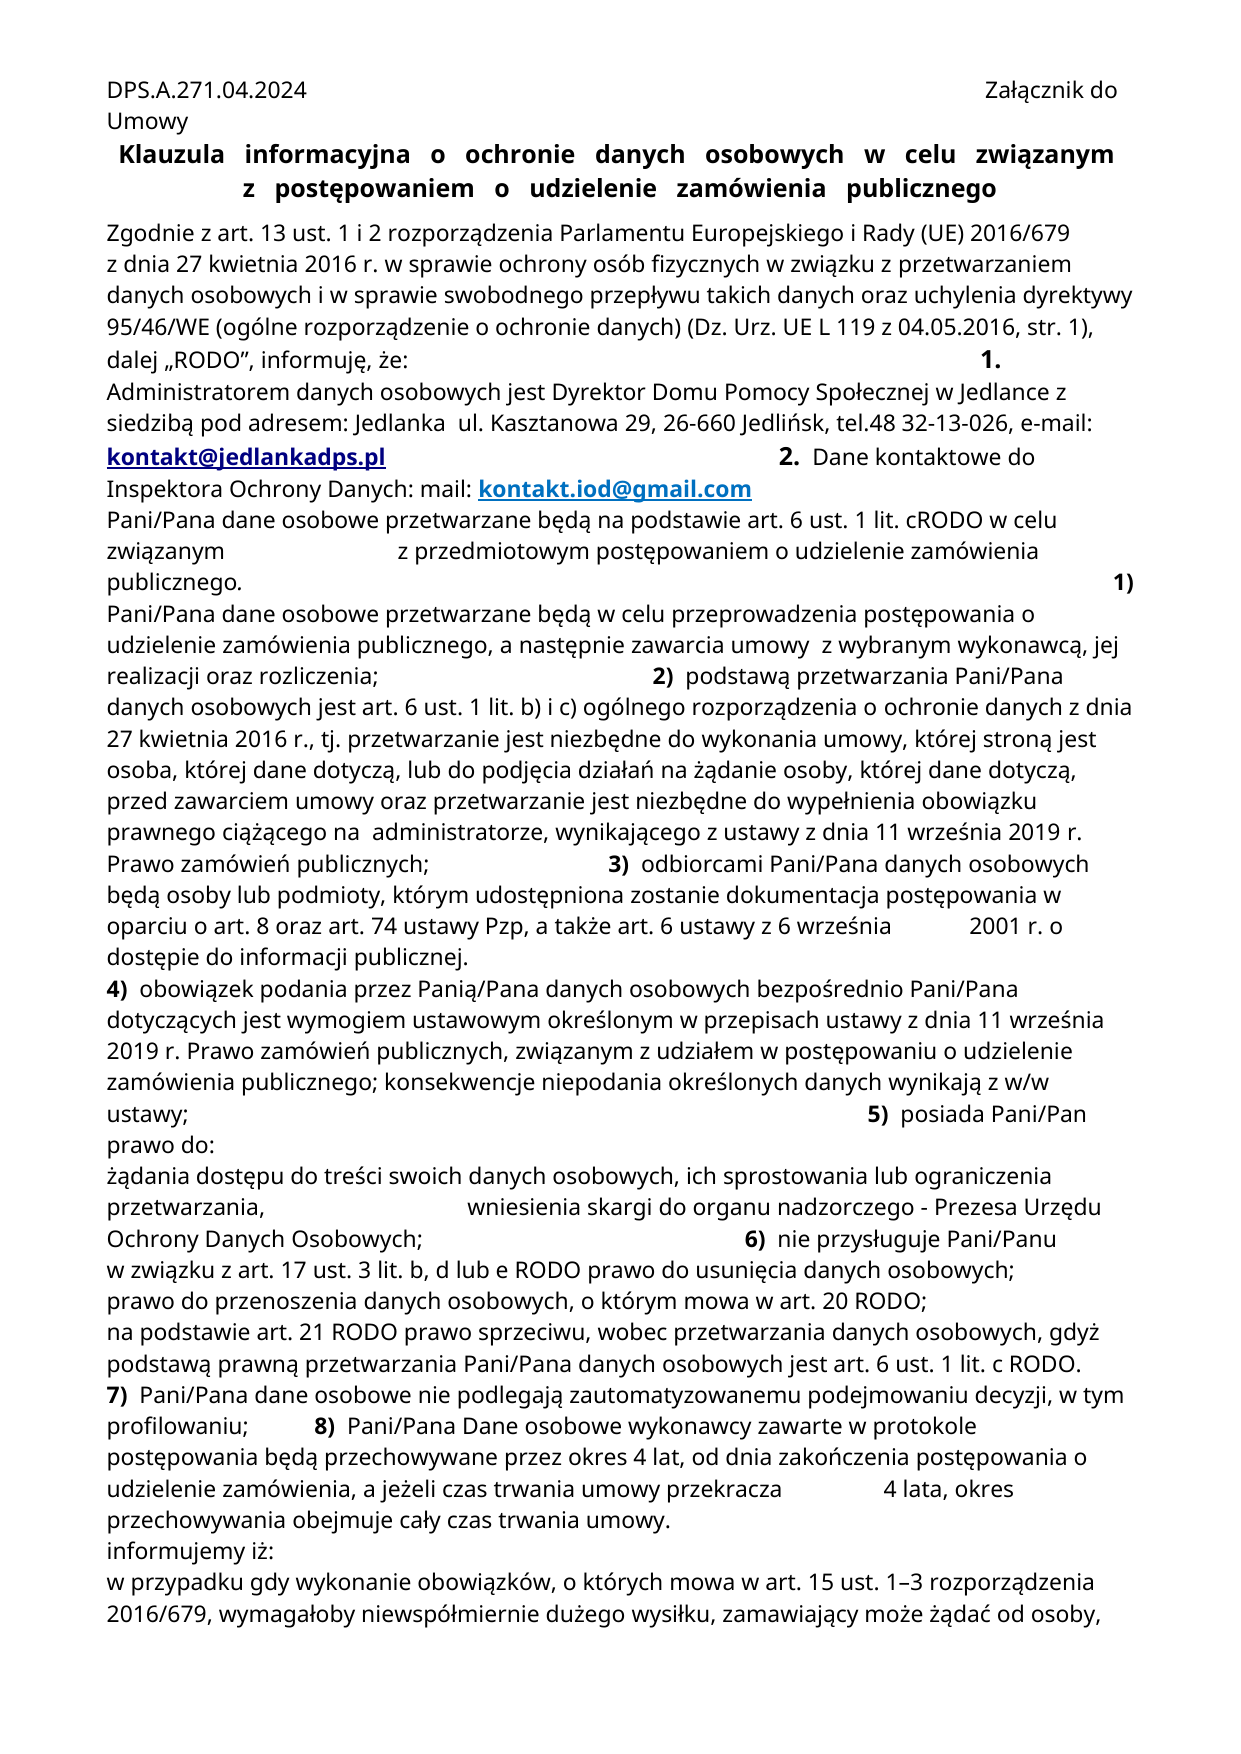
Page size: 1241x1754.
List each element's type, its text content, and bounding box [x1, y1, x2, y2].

text Klauzula informacyjna o ochronie danych osobowych w celu związanym z postępowaniem o udzielenie zamówienia publicznego [106, 136, 1134, 204]
text Zgodnie z art. 13 ust. 1 i 2 rozporządzenia Parlamentu Europejskiego i Rady (UE) 2016/679 z dnia 27 kwietnia 2016 r. w sprawie ochrony osób fizycznych w związku z przetwarzaniem danych osobowych i w sprawie swobodnego przepływu takich danych oraz uchylenia dyrektywy 95/46/WE (ogólne rozporządzenie o ochronie danych) (Dz. Urz. UE L 119 z 04.05.2016, str. 1), dalej „RODO”, informuję, że: 1. Administratorem danych osobowych jest Dyrektor Domu Pomocy Społecznej w Jedlance z siedzibą pod adresem: Jedlanka ul. Kasztanowa 29, 26-660 Jedlińsk, tel.48 32-13-026, e-mail: kontakt@jedlankadps.pl 2. Dane kontaktowe do Inspektora Ochrony Danych: mail: kontakt.iod@gmail.com Pani/Pana dane osobowe przetwarzane będą na podstawie art. 6 ust. 1 lit. cRODO w celu związanym z przedmiotowym postępowaniem o udzielenie zamówienia publicznego. 1) Pani/Pana dane osobowe przetwarzane będą w celu przeprowadzenia postępowania o udzielenie zamówienia publicznego, a następnie zawarcia umowy z wybranym wykonawcą, jej realizacji oraz rozliczenia; 2) podstawą przetwarzania Pani/Pana danych osobowych jest art. 6 ust. 1 lit. b) i c) ogólnego rozporządzenia o ochronie danych z dnia 27 kwietnia 2016 r., tj. przetwarzanie jest niezbędne do wykonania umowy, której stroną jest osoba, której dane dotyczą, lub do podjęcia działań na żądanie osoby, której dane dotyczą, przed zawarciem umowy oraz przetwarzanie jest niezbędne do wypełnienia obowiązku prawnego ciążącego na administratorze, wynikającego z ustawy z dnia 11 września 2019 r. Prawo zamówień publicznych; 3) odbiorcami Pani/Pana danych osobowych będą osoby lub podmioty, którym udostępniona zostanie dokumentacja postępowania w oparciu o art. 8 oraz art. 74 ustawy Pzp, a także art. 6 ustawy z 6 września 2001 r. o dostępie do informacji publicznej. 4) obowiązek podania przez Panią/Pana danych osobowych bezpośrednio Pani/Pana dotyczących jest wymogiem ustawowym określonym w przepisach ustawy z dnia 11 września 2019 r. Prawo zamówień publicznych, związanym z udziałem w postępowaniu o udzielenie zamówienia publicznego; konsekwencje niepodania określonych danych wynikają z w/w ustawy; 5) posiada Pani/Pan prawo do: żądania dostępu do treści swoich danych osobowych, ich sprostowania lub ograniczenia przetwarzania, wniesienia skargi do organu nadzorczego - Prezesa Urzędu Ochrony Danych Osobowych; 6) nie przysługuje Pani/Panu w związku z art. 17 ust. 3 lit. b, d lub e RODO prawo do usunięcia danych osobowych; prawo do przenoszenia danych osobowych, o którym mowa w art. 20 RODO; na podstawie art. 21 RODO prawo sprzeciwu, wobec przetwarzania danych osobowych, gdyż podstawą prawną przetwarzania Pani/Pana danych osobowych jest art. 6 ust. 1 lit. c RODO. 7) Pani/Pana dane osobowe nie podlegają zautomatyzowanemu podejmowaniu decyzji, w tym profilowaniu; 8) Pani/Pana Dane osobowe wykonawcy zawarte w protokole postępowania będą przechowywane przez okres 4 lat, od dnia zakończenia postępowania o udzielenie zamówienia, a jeżeli czas trwania umowy przekracza 4 lata, okres przechowywania obejmuje cały czas trwania umowy. informujemy iż: w przypadku gdy wykonanie obowiązków, o których mowa w art. 15 ust. 1–3 rozporządzenia 2016/679, wymagałoby niewspółmiernie dużego wysiłku, zamawiający może żądać od osoby, [106, 217, 1134, 1629]
